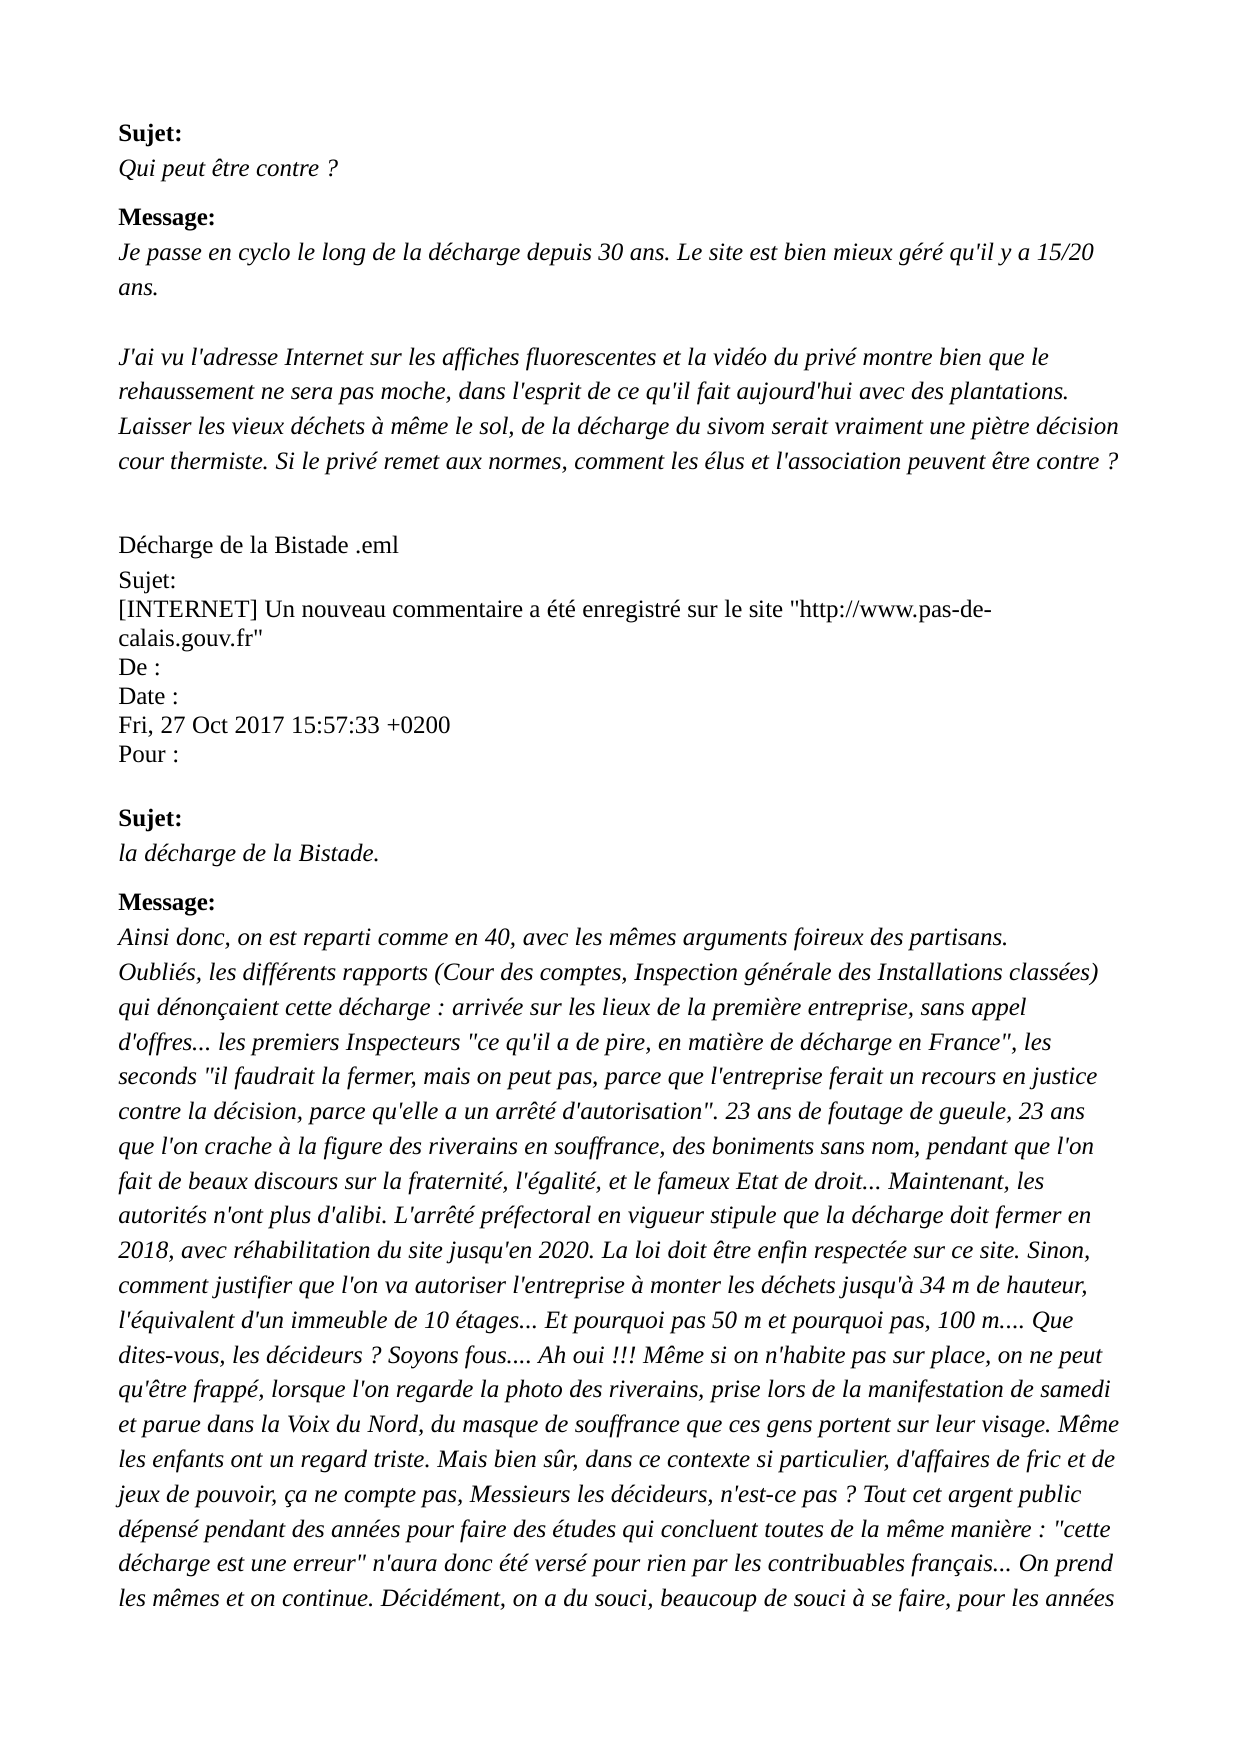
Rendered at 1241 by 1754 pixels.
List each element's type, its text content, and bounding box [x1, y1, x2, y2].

table_cell Date : Fri, 27 Oct 2017 15:57:33 +0200 [118, 681, 1122, 739]
table_cell De : [118, 652, 1122, 681]
table_header Sujet: [INTERNET] Un nouveau commentaire a été enregistré sur le site "http://www.pas-de-calais.gouv.fr" [118, 565, 1122, 652]
text Message: Ainsi donc, on est reparti comme en 40, avec les mêmes arguments foireux des partisans. Oubliés, les différents rapports (Cour des comptes, Inspection générale des Installations classées) qui dénonçaient cette décharge : arrivée sur les lieux de la première entreprise, sans appel d'offres... les premiers Inspecteurs "ce qu'il a de pire, en matière de décharge en France", les seconds "il faudrait la fermer, mais on peut pas, parce que l'entreprise ferait un recours en justice contre la décision, parce qu'elle a un arrêté d'autorisation". 23 ans de foutage de gueule, 23 ans que l'on crache à la figure des riverains en souffrance, des boniments sans nom, pendant que l'on fait de beaux discours sur la fraternité, l'égalité, et le fameux Etat de droit... Maintenant, les autorités n'ont plus d'alibi. L'arrêté préfectoral en vigueur stipule que la décharge doit fermer en 2018, avec réhabilitation du site jusqu'en 2020. La loi doit être enfin respectée sur ce site. Sinon, comment justifier que l'on va autoriser l'entreprise à monter les déchets jusqu'à 34 m de hauteur, l'équivalent d'un immeuble de 10 étages... Et pourquoi pas 50 m et pourquoi pas, 100 m.... Que dites-vous, les décideurs ? Soyons fous.... Ah oui !!! Même si on n'habite pas sur place, on ne peut qu'être frappé, lorsque l'on regarde la photo des riverains, prise lors de la manifestation de samedi et parue dans la Voix du Nord, du masque de souffrance que ces gens portent sur leur visage. Même les enfants ont un regard triste. Mais bien sûr, dans ce contexte si particulier, d'affaires de fric et de jeux de pouvoir, ça ne compte pas, Messieurs les décideurs, n'est-ce pas ? Tout cet argent public dépensé pendant des années pour faire des études qui concluent toutes de la même manière : "cette décharge est une erreur" n'aura donc été versé pour rien par les contribuables français... On prend les mêmes et on continue. Décidément, on a du souci, beaucoup de souci à se faire, pour les années [118, 887, 1122, 1612]
text Décharge de la Bistade .eml [118, 530, 1122, 559]
table_header Pour : [118, 739, 1122, 768]
text Sujet: la décharge de la Bistade. [118, 803, 1122, 867]
text Sujet: Qui peut être contre ? [118, 118, 1122, 182]
text Message: Je passe en cyclo le long de la décharge depuis 30 ans. Le site est bien mieux géré qu'il y a 15/20 ans. J'ai vu l'adresse Internet sur les affiches fluorescentes et la vidéo du privé montre bien que le rehaussement ne sera pas moche, dans l'esprit de ce qu'il fait aujourd'hui avec des plantations. Laisser les vieux déchets à même le sol, de la décharge du sivom serait vraiment une piètre décision cour thermiste. Si le privé remet aux normes, comment les élus et l'association peuvent être contre ? [118, 202, 1122, 475]
